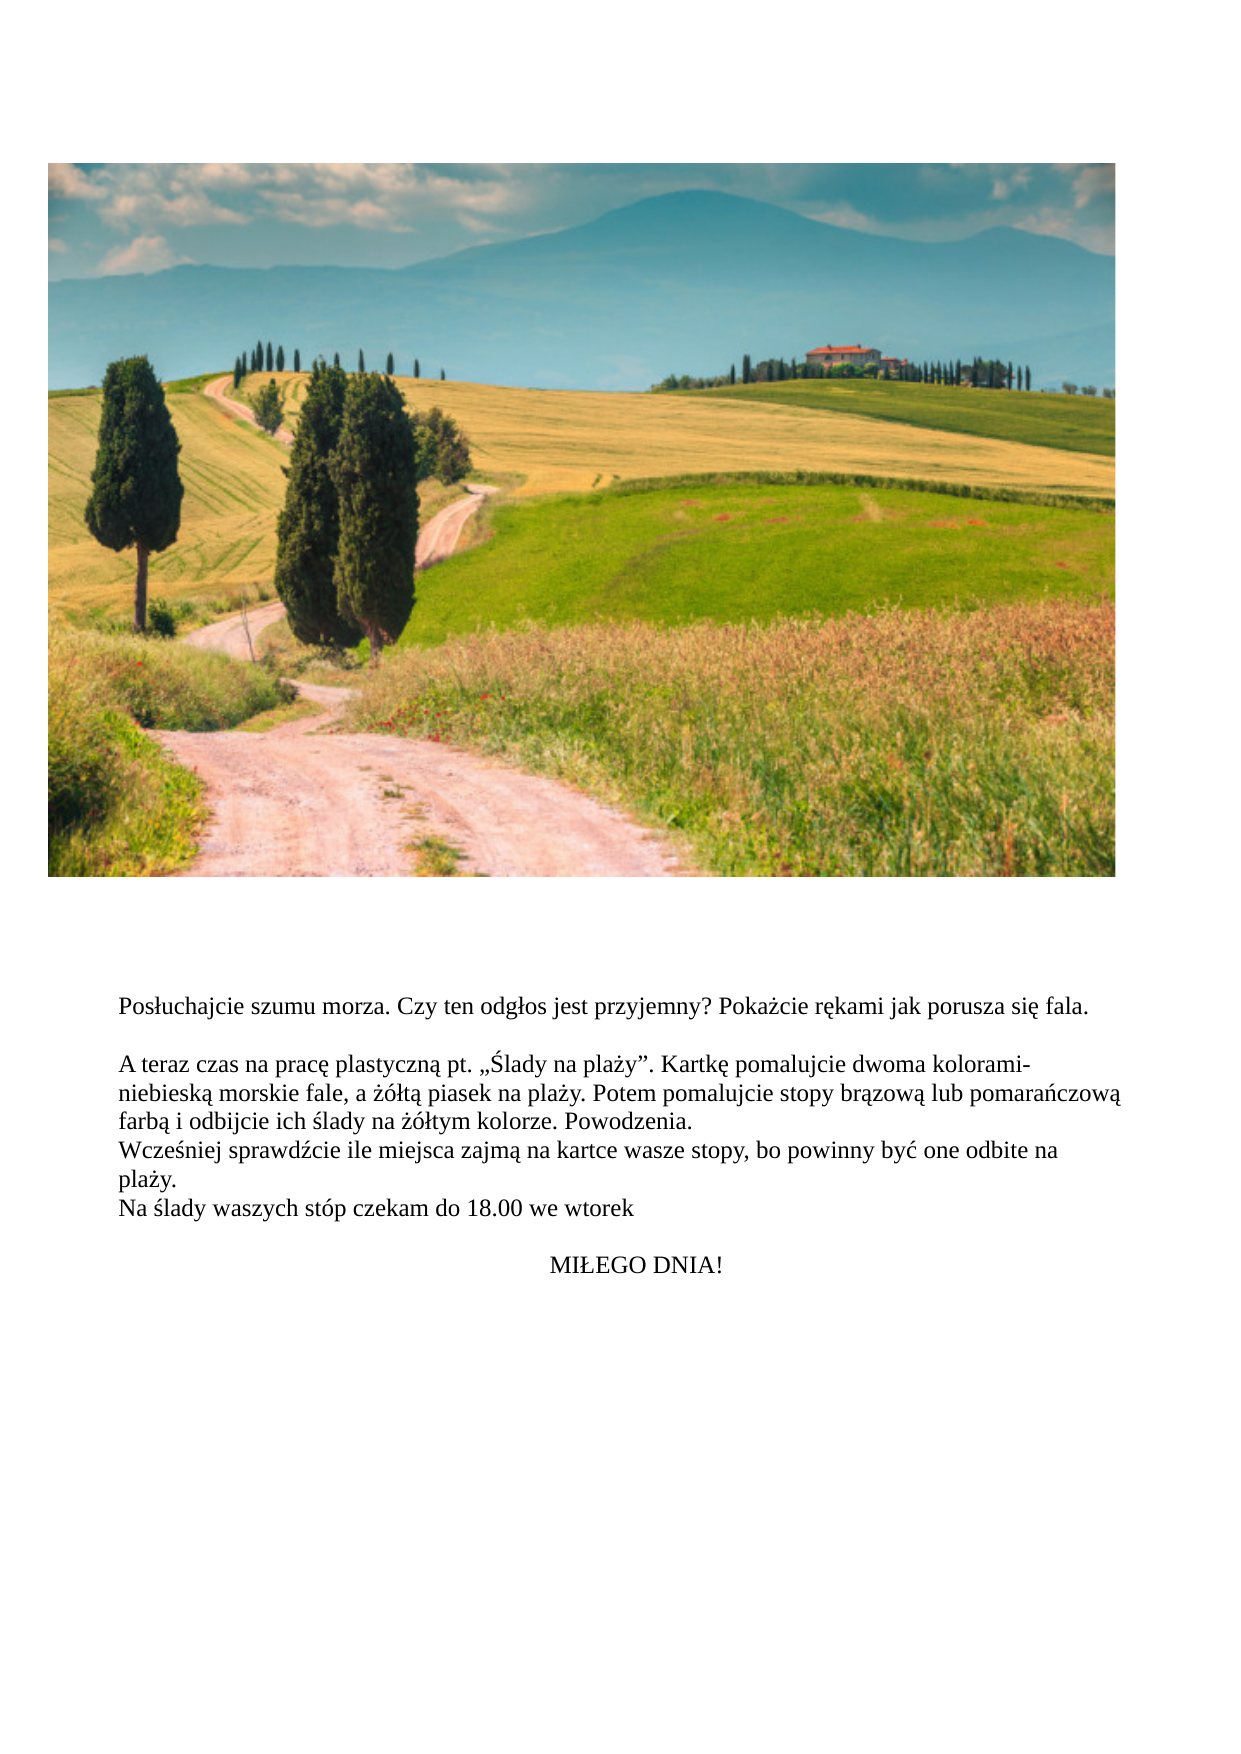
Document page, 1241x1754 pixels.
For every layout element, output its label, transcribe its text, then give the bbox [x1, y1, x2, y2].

picture [48, 163, 1116, 877]
text Na ślady waszych stóp czekam do 18.00 we wtorek [118, 1193, 1122, 1221]
text MIŁEGO DNIA! [118, 1250, 1122, 1279]
text Posłuchajcie szumu morza. Czy ten odgłos jest przyjemny? Pokażcie rękami jak porusza się fala. [118, 991, 1122, 1020]
text A teraz czas na pracę plastyczną pt. „Ślady na plaży”. Kartkę pomalujcie dwoma kolorami- niebieską morskie fale, a żółtą piasek na plaży. Potem pomalujcie stopy brązową lub pomarańczową farbą i odbijcie ich ślady na żółtym kolorze. Powodzenia. [118, 1049, 1122, 1135]
text Wcześniej sprawdźcie ile miejsca zajmą na kartce wasze stopy, bo powinny być one odbite na plaży. [118, 1135, 1122, 1193]
